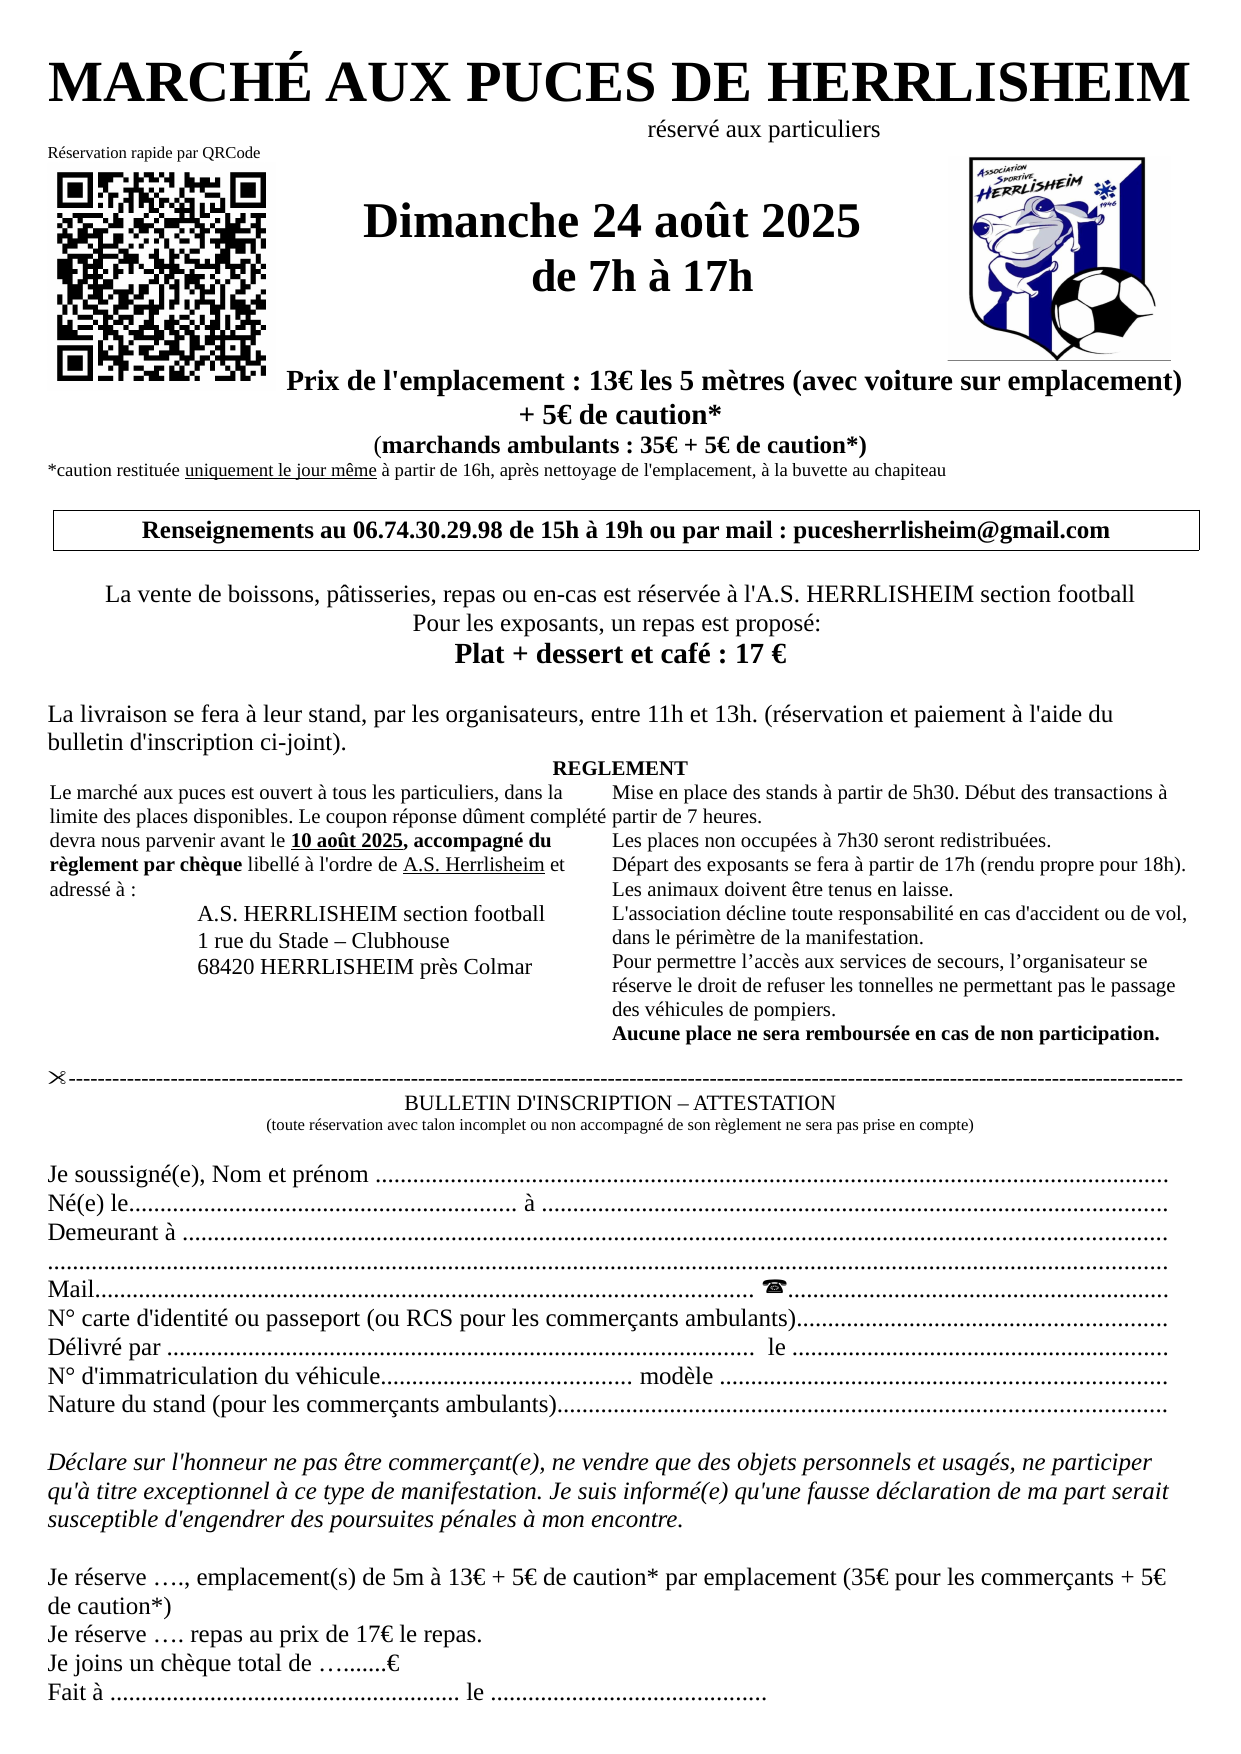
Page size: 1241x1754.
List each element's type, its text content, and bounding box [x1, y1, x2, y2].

text Nature du stand (pour les commerçants ambulants) [47, 1389, 1193, 1418]
text [1171, 191, 1193, 248]
text Prix de l'emplacement : 13€ les 5 mètres (avec voiture sur emplacement) + 5€ de caution* [47, 363, 1193, 431]
text N° carte d'identité ou passeport (ou RCS pour les commerçants ambulants) [47, 1303, 1193, 1332]
table_header Renseignements au 06.74.30.29.98 de 15h à 19h ou par mail : pucesherrlisheim@gmail.com [54, 511, 1199, 550]
text Réservation rapide par QRCode [47, 143, 1193, 162]
text Délivré par le [47, 1332, 1193, 1361]
text Je joins un chèque total de ….......€ [47, 1648, 1193, 1677]
table_header Mise en place des stands à partir de 5h30. Début des transactions à partir de 7 heures. Les places non occupées à 7h30 seront redistribuées. Départ des exposants se fera à partir de 17h (rendu propre pour 18h). Les animaux doivent être tenus en laisse. L'association décline toute responsabilité en cas d'accident ou de vol, dans le périmètre de la manifestation. Pour permettre l’accès aux services de secours, l’organisateur se réserve le droit de refuser les tonnelles ne permettant pas le passage des véhicules de pompiers. Aucune place ne sera remboursée en cas de non participation. [611, 780, 1194, 1045]
text réservé aux particuliers [47, 114, 1193, 143]
text Demeurant à [47, 1217, 1193, 1246]
text N° d'immatriculation du véhicule modèle [47, 1361, 1193, 1389]
text REGLEMENT [47, 756, 1193, 780]
text Je réserve …., emplacement(s) de 5m à 13€ + 5€ de caution* par emplacement (35€ pour les commerçants + 5€ de caution*) [47, 1562, 1193, 1619]
table_header Le marché aux puces est ouvert à tous les particuliers, dans la limite des places disponibles. Le coupon réponse dûment complété devra nous parvenir avant le 10 août 2025, accompagné du règlement par chèque libellé à l'ordre de A.S. Herrlisheim et adressé à : A.S. HERRLISHEIM section football 1 rue du Stade – Clubhouse 68420 HERRLISHEIM près Colmar [48, 780, 611, 1045]
text *caution restituée uniquement le jour même à partir de 16h, après nettoyage de l'emplacement, à la buvette au chapiteau [47, 459, 1193, 481]
text de 7h à 17h [276, 248, 947, 301]
text MARCHÉ AUX PUCES DE HERRLISHEIM [47, 47, 1193, 114]
text Pour les exposants, un repas est proposé: [47, 608, 1193, 636]
text La vente de boissons, pâtisseries, repas ou en-cas est réservée à l'A.S. HERRLISHEIM section football [47, 579, 1193, 608]
text Fait à le [47, 1677, 1193, 1706]
text [1171, 248, 1193, 301]
text Plat + dessert et café : 17 € [47, 636, 1193, 670]
text La livraison se fera à leur stand, par les organisateurs, entre 11h et 13h. (réservation et paiement à l'aide du bulletin d'inscription ci-joint). [47, 699, 1193, 756]
text Mail  [47, 1274, 1193, 1303]
text (toute réservation avec talon incomplet ou non accompagné de son règlement ne sera pas prise en compte) [47, 1115, 1193, 1134]
text --------------------------------------------------------------------------------------------------------------------------------------------------------- [47, 1065, 1193, 1090]
picture [947, 156, 1171, 361]
text Je soussigné(e), Nom et prénom [47, 1159, 1193, 1188]
text (marchands ambulants : 35€ + 5€ de caution*) [47, 431, 1193, 459]
text BULLETIN D'INSCRIPTION – ATTESTATION [47, 1090, 1193, 1115]
text Né(e) le à [47, 1188, 1193, 1217]
text Dimanche 24 août 2025 [276, 191, 947, 248]
picture [47, 162, 276, 391]
text Je réserve …. repas au prix de 17€ le repas. [47, 1619, 1193, 1648]
text Déclare sur l'honneur ne pas être commerçant(e), ne vendre que des objets personnels et usagés, ne participer qu'à titre exceptionnel à ce type de manifestation. Je suis informé(e) qu'une fausse déclaration de ma part serait susceptible d'engendrer des poursuites pénales à mon encontre. [47, 1447, 1193, 1533]
